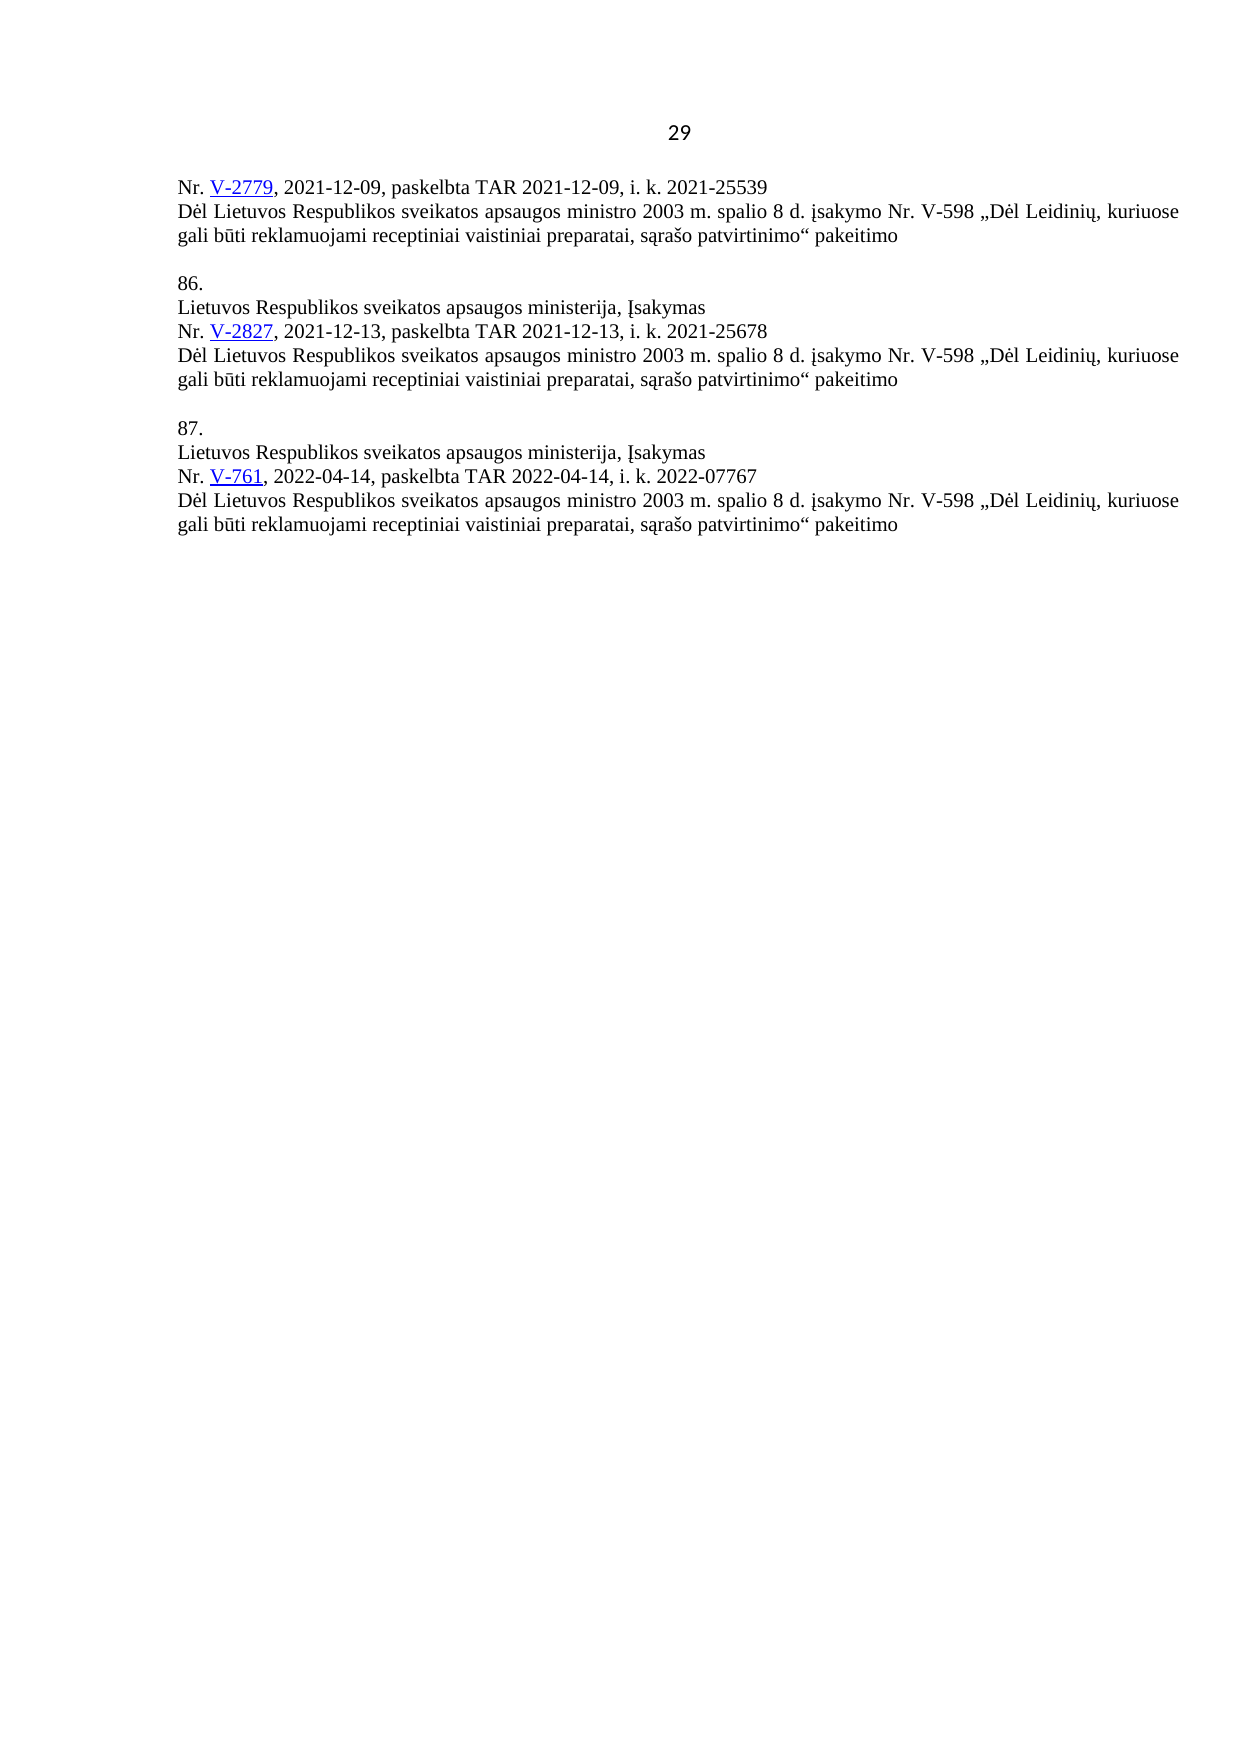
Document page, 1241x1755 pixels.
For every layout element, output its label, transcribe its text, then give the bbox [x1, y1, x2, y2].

text Nr. V-761, 2022-04-14, paskelbta TAR 2022-04-14, i. k. 2022-07767 [177, 464, 1181, 488]
text Nr. V-2779, 2021-12-09, paskelbta TAR 2021-12-09, i. k. 2021-25539 [177, 175, 1181, 199]
text 86. [177, 271, 1181, 295]
text Nr. V-2827, 2021-12-13, paskelbta TAR 2021-12-13, i. k. 2021-25678 [177, 319, 1181, 343]
text Lietuvos Respublikos sveikatos apsaugos ministerija, Įsakymas [177, 439, 1181, 464]
text Dėl Lietuvos Respublikos sveikatos apsaugos ministro 2003 m. spalio 8 d. įsakymo Nr. V-598 „Dėl Leidinių, kuriuose gali būti reklamuojami receptiniai vaistiniai preparatai, sąrašo patvirtinimo“ pakeitimo [177, 488, 1181, 536]
text Dėl Lietuvos Respublikos sveikatos apsaugos ministro 2003 m. spalio 8 d. įsakymo Nr. V-598 „Dėl Leidinių, kuriuose gali būti reklamuojami receptiniai vaistiniai preparatai, sąrašo patvirtinimo“ pakeitimo [177, 343, 1181, 391]
text Dėl Lietuvos Respublikos sveikatos apsaugos ministro 2003 m. spalio 8 d. įsakymo Nr. V-598 „Dėl Leidinių, kuriuose gali būti reklamuojami receptiniai vaistiniai preparatai, sąrašo patvirtinimo“ pakeitimo [177, 199, 1181, 247]
text 87. [177, 416, 1181, 439]
text Lietuvos Respublikos sveikatos apsaugos ministerija, Įsakymas [177, 295, 1181, 319]
